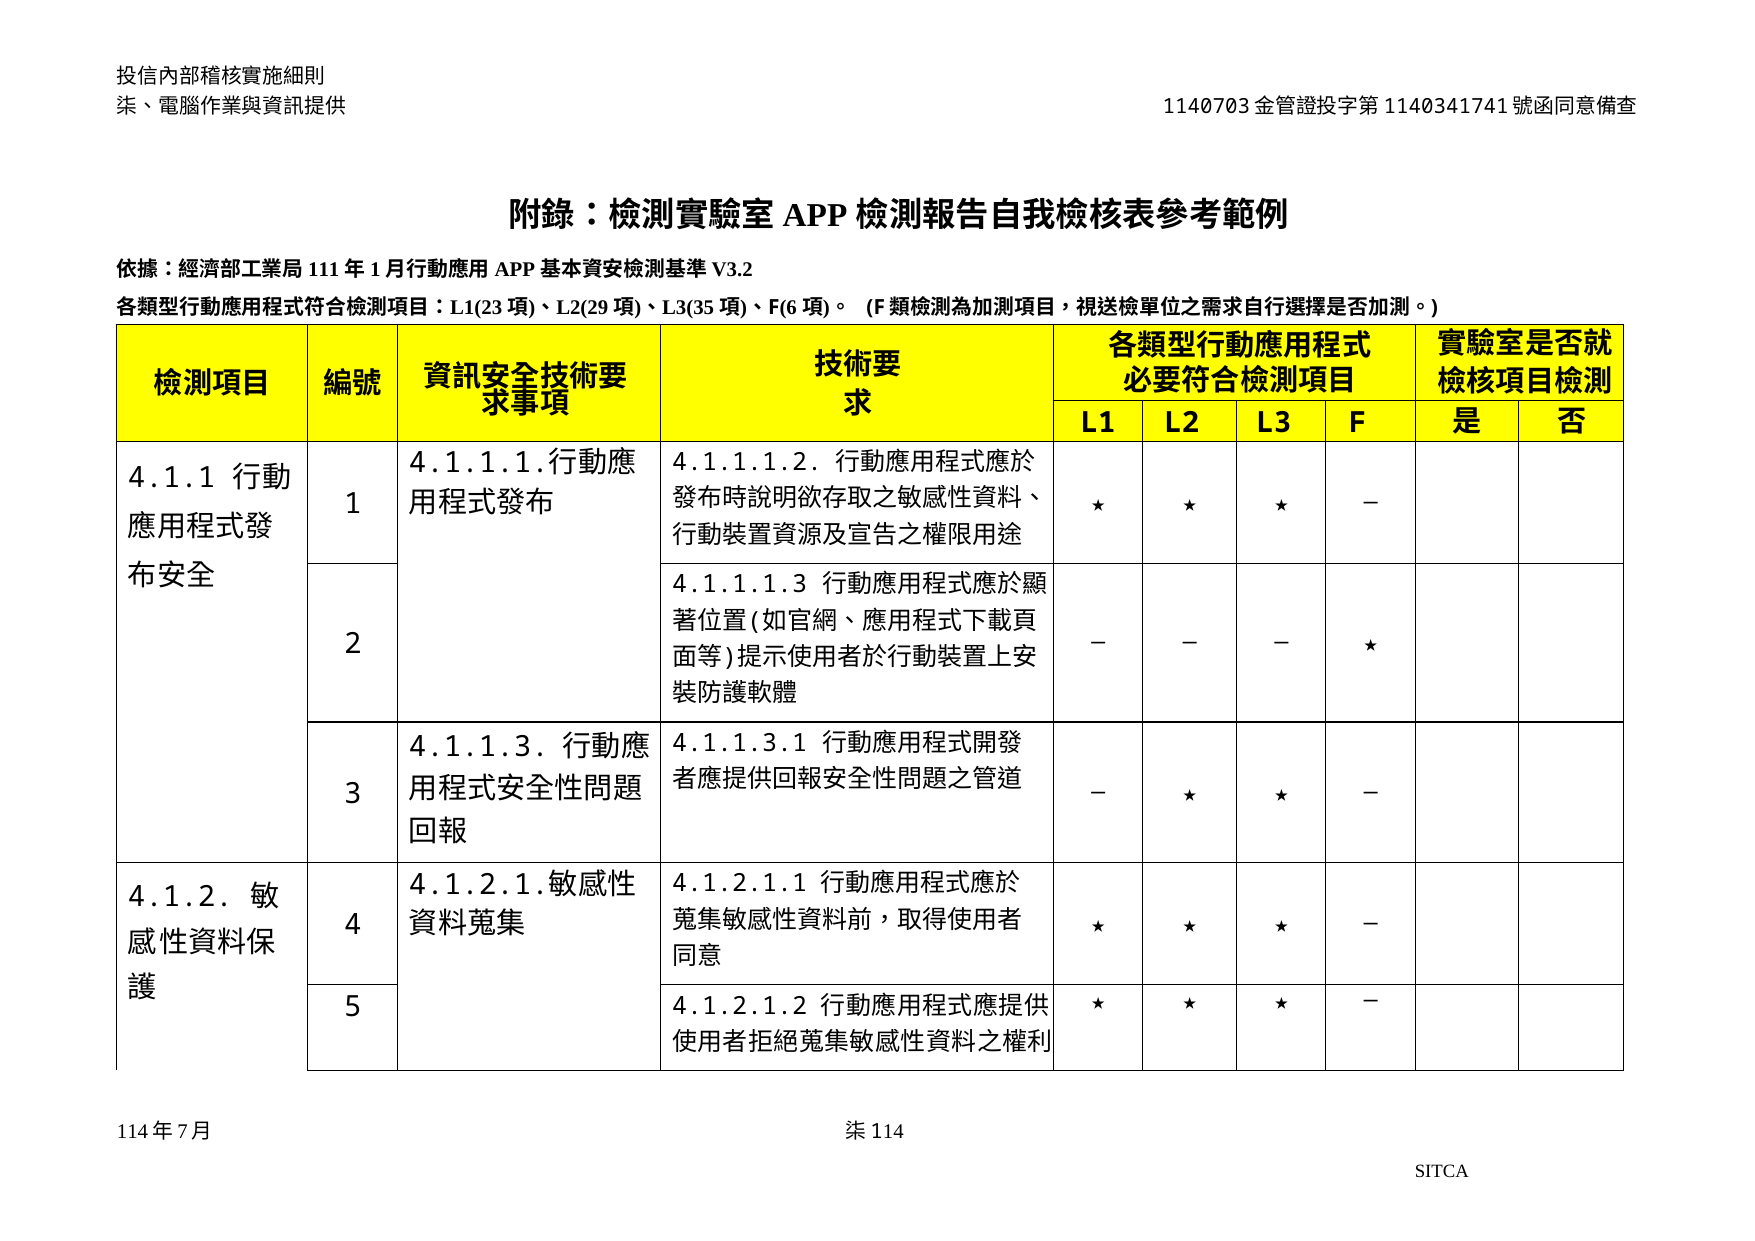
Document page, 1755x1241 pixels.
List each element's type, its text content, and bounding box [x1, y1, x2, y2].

table_header 編號 [308, 325, 397, 441]
table_cell [1416, 985, 1518, 1070]
table_cell ─ [1326, 723, 1415, 862]
table_cell [1519, 723, 1623, 862]
table_cell ─ [1143, 564, 1236, 721]
table_cell ★ [1237, 985, 1325, 1070]
table_cell 4.1.2.1.敏感性資料蒐集 [398, 863, 660, 1070]
table_cell [1519, 863, 1623, 984]
table_cell ─ [1326, 442, 1415, 563]
table_cell 3 [308, 723, 397, 862]
table_cell 4.1.1.3.1 行動應用程式開發者應提供回報安全性問題之管道 [661, 723, 1053, 862]
table_cell 4.1.2.1.1 行動應用程式應於蒐集敏感性資料前，取得使用者同意 [661, 863, 1053, 984]
table_cell [1519, 564, 1623, 721]
table_cell 否 [1519, 401, 1623, 441]
table_cell 4.1.1.1.2. 行動應用程式應於發布時說明欲存取之敏感性資料、行動裝置資源及宣告之權限用途 [661, 442, 1053, 563]
table_cell ★ [1054, 985, 1142, 1070]
table_cell ─ [1054, 564, 1142, 721]
table_header 技術要求 [661, 325, 1053, 441]
table_cell ★ [1054, 863, 1142, 984]
table_cell ─ [1326, 985, 1415, 1070]
text 依據：經濟部工業局 111 年 1 月行動應用 APP 基本資安檢測基準 V3.2 [117, 246, 1637, 284]
table_cell ★ [1237, 442, 1325, 563]
subtitle 附錄：檢測實驗室 APP 檢測報告自我檢核表參考範例 [484, 181, 1313, 238]
table_cell 5 [308, 985, 397, 1070]
table_cell [1416, 863, 1518, 984]
table_cell ★ [1143, 985, 1236, 1070]
table_cell 2 [308, 564, 397, 721]
table_cell [1416, 442, 1518, 563]
table_cell ★ [1143, 723, 1236, 862]
table_cell 4.1.2.1.2 行動應用程式應提供使用者拒絕蒐集敏感性資料之權利 [661, 985, 1053, 1070]
table_cell ★ [1054, 442, 1142, 563]
table_cell 1 [308, 442, 397, 563]
table_cell 4.1.2. 敏感性資料保護 [117, 863, 307, 1070]
table_cell ★ [1237, 723, 1325, 862]
table_header 資訊安全技術要求事項 [398, 325, 660, 441]
table_header 各類型行動應用程式 必要符合檢測項目 [1054, 325, 1415, 400]
table_cell [1416, 564, 1518, 721]
table_cell ★ [1237, 863, 1325, 984]
table_cell ─ [1326, 863, 1415, 984]
table_cell ─ [1054, 723, 1142, 862]
table_cell L2 [1143, 401, 1236, 441]
table_cell F [1326, 401, 1415, 441]
table_cell 4.1.1.1.3 行動應用程式應於顯著位置(如官網、應用程式下載頁面等)提示使用者於行動裝置上安裝防護軟體 [661, 564, 1053, 721]
table_cell ★ [1143, 863, 1236, 984]
table_header 檢測項目 [117, 325, 307, 441]
table_cell 4.1.1.3. 行動應用程式安全性問題回報 [398, 723, 660, 862]
table_header 實驗室是否就 檢核項目檢測 [1416, 325, 1623, 400]
table_cell ★ [1326, 564, 1415, 721]
table_cell [1519, 442, 1623, 563]
table_cell [1416, 723, 1518, 862]
table_cell 是 [1416, 401, 1518, 441]
table_cell L3 [1237, 401, 1325, 441]
table_cell [1519, 985, 1623, 1070]
table_cell 4 [308, 863, 397, 984]
table_cell 4.1.1.1.行動應用程式發布 [398, 442, 660, 721]
table_cell ─ [1237, 564, 1325, 721]
table_cell ★ [1143, 442, 1236, 563]
text 各類型行動應用程式符合檢測項目：L1(23 項)、L2(29 項)、L3(35 項)、F(6 項)。 (F類檢測為加測項目，視送檢單位之需求自行選擇是否加測。) [117, 284, 1637, 322]
table_cell L1 [1054, 401, 1142, 441]
table_cell 4.1.1 行動應用程式發布安全 [117, 442, 307, 862]
